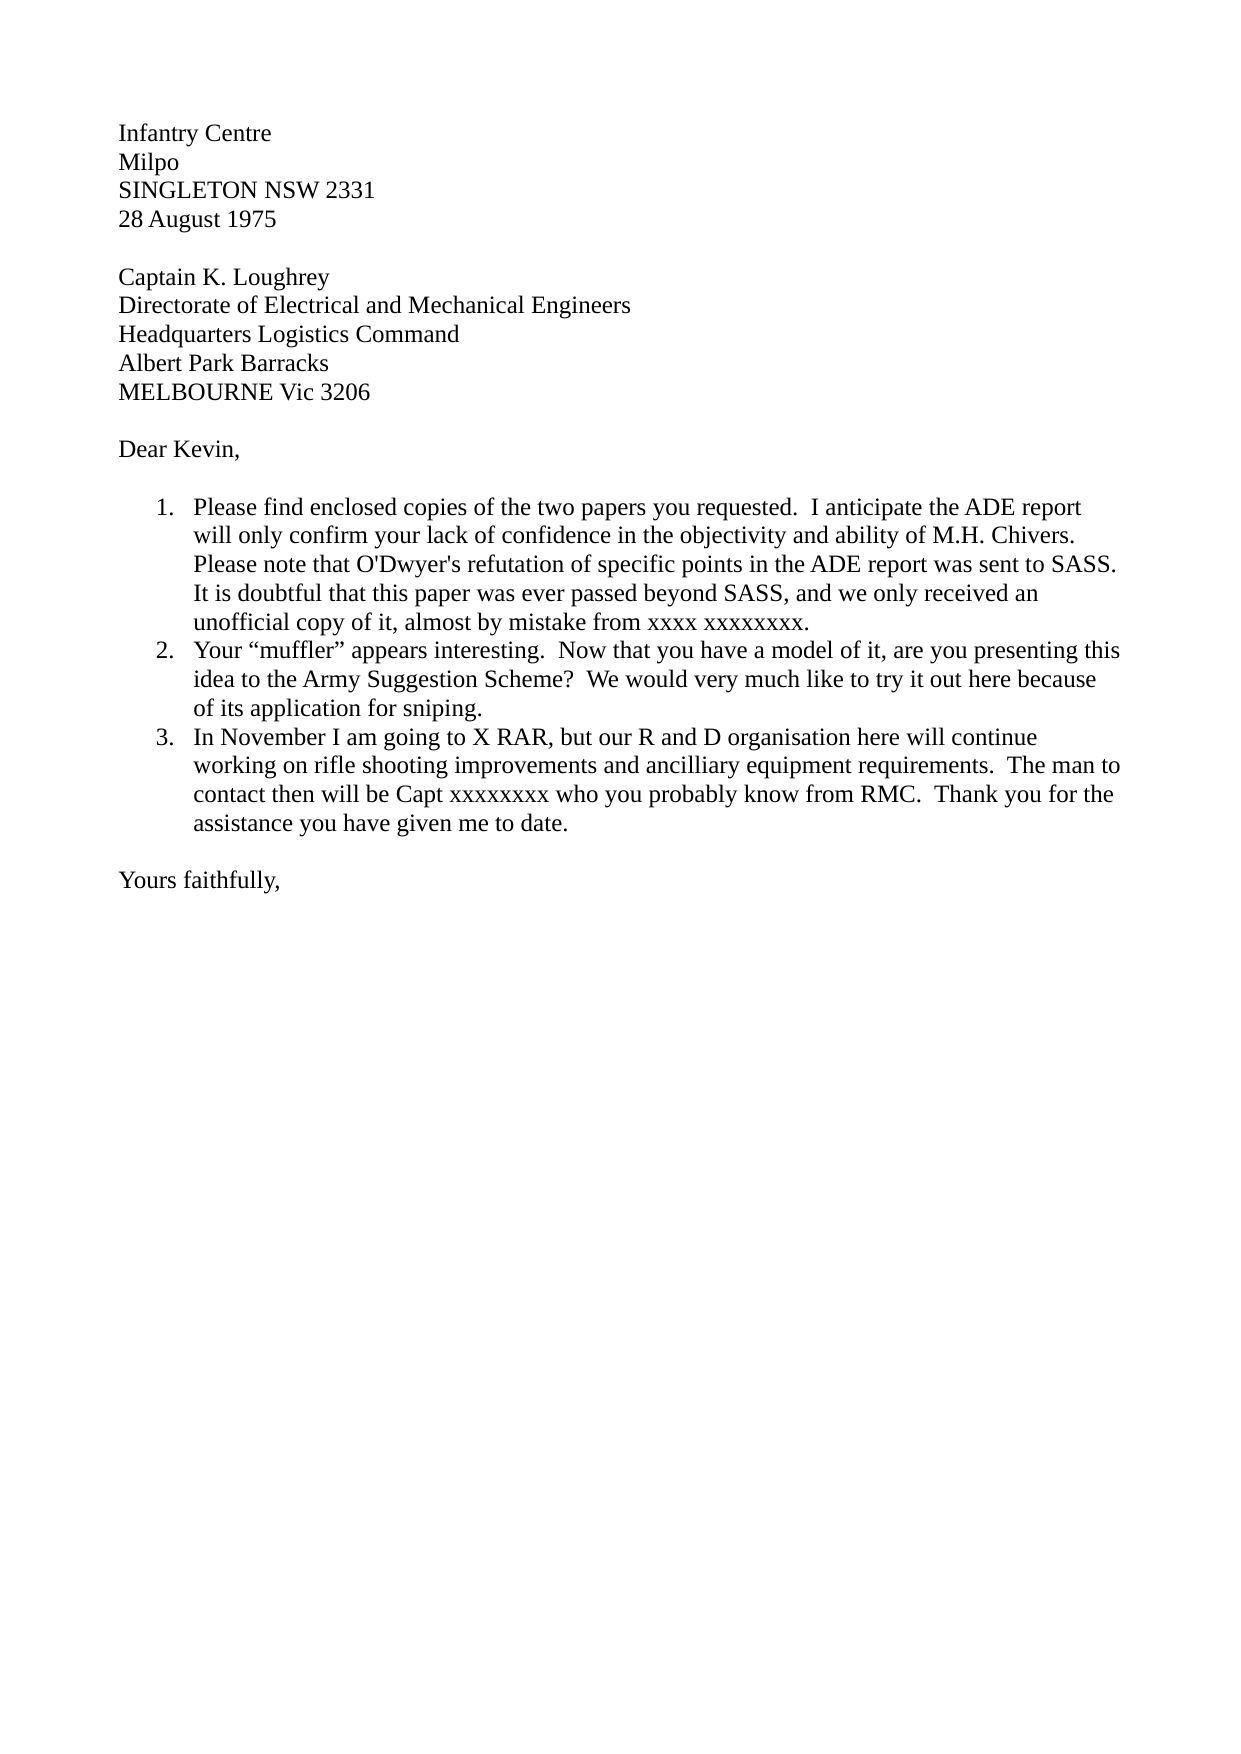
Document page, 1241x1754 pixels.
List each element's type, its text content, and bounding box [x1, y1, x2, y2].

text Captain K. Loughrey [118, 262, 1122, 291]
text Headquarters Logistics Command [118, 319, 1122, 348]
list Your “muffler” appears interesting. Now that you have a model of it, are you presenting this idea to the Army Suggestion Scheme? We would very much like to try it out here because of its application for sniping. [156, 636, 1122, 722]
text Albert Park Barracks [118, 348, 1122, 377]
text SINGLETON NSW 2331 [118, 176, 1122, 204]
text MELBOURNE Vic 3206 [118, 377, 1122, 406]
text Infantry Centre [118, 118, 1122, 147]
text Milpo [118, 147, 1122, 176]
list In November I am going to X RAR, but our R and D organisation here will continue working on rifle shooting improvements and ancilliary equipment requirements. The man to contact then will be Capt xxxxxxxx who you probably know from RMC. Thank you for the assistance you have given me to date. [156, 722, 1122, 837]
text Yours faithfully, [118, 866, 1122, 894]
list Please find enclosed copies of the two papers you requested. I anticipate the ADE report will only confirm your lack of confidence in the objectivity and ability of M.H. Chivers. Please note that O'Dwyer's refutation of specific points in the ADE report was sent to SASS. It is doubtful that this paper was ever passed beyond SASS, and we only received an unofficial copy of it, almost by mistake from xxxx xxxxxxxx. [156, 492, 1122, 636]
text Dear Kevin, [118, 434, 1122, 463]
text Directorate of Electrical and Mechanical Engineers [118, 291, 1122, 319]
text 28 August 1975 [118, 204, 1122, 233]
